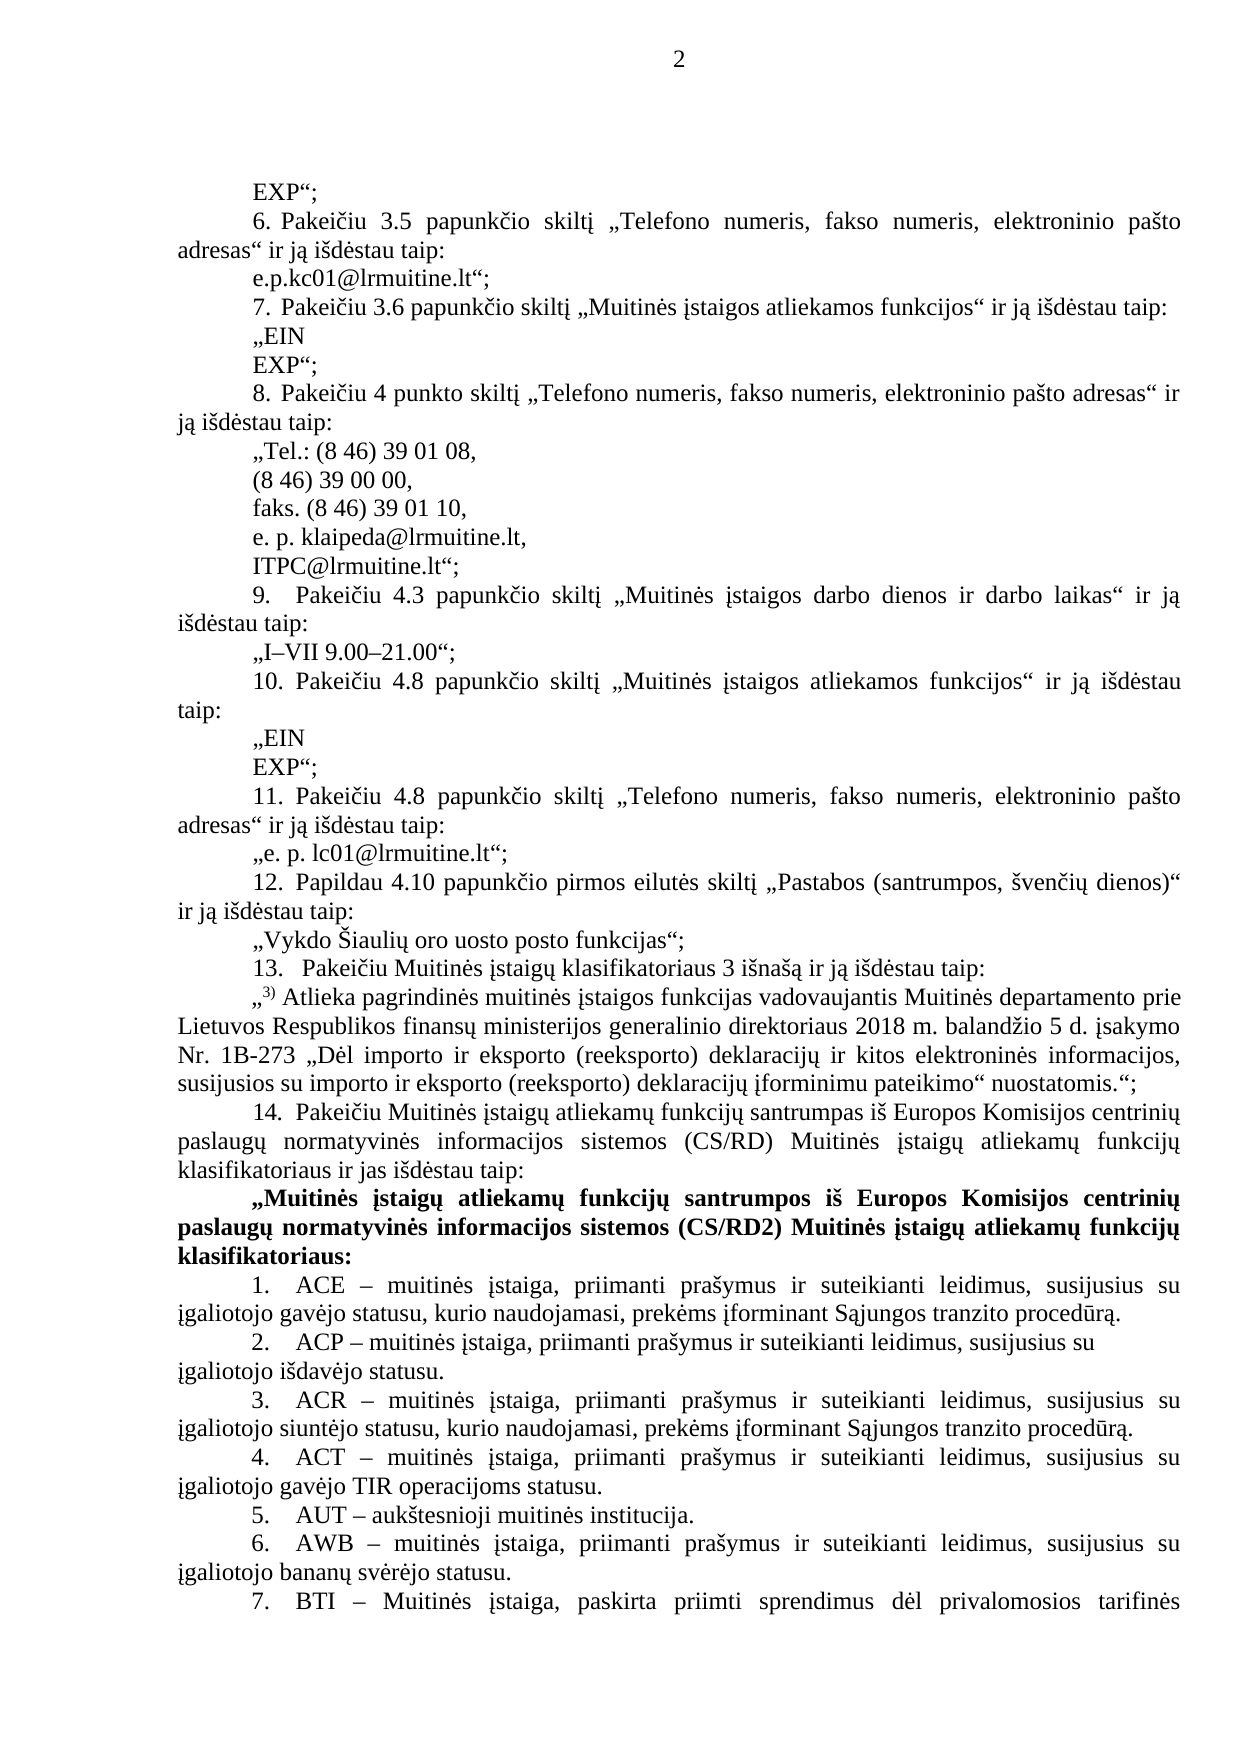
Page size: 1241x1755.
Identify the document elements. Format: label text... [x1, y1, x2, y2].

text „3) Atlieka pagrindinės muitinės įstaigos funkcijas vadovaujantis Muitinės departamento prie Lietuvos Respublikos finansų ministerijos generalinio direktoriaus 2018 m. balandžio 5 d. įsakymo Nr. 1B-273 „Dėl importo ir eksporto (reeksporto) deklaracijų ir kitos elektroninės informacijos, susijusios su importo ir eksporto (reeksporto) deklaracijų įforminimu pateikimo“ nuostatomis.“; [177, 982, 1181, 1097]
text 7. Pakeičiu 3.6 papunkčio skiltį „Muitinės įstaigos atliekamos funkcijos“ ir ją išdėstau taip: [177, 292, 1181, 321]
text 4. ACT – muitinės įstaiga, priimanti prašymus ir suteikianti leidimus, susijusius su įgaliotojo gavėjo TIR operacijoms statusu. [177, 1442, 1181, 1500]
text EXP“; [252, 177, 1181, 206]
text „Muitinės įstaigų atliekamų funkcijų santrumpos iš Europos Komisijos centrinių paslaugų normatyvinės informacijos sistemos (CS/RD2) Muitinės įstaigų atliekamų funkcijų klasifikatoriaus: [177, 1183, 1181, 1270]
text 3. ACR – muitinės įstaiga, priimanti prašymus ir suteikianti leidimus, susijusius su įgaliotojo siuntėjo statusu, kurio naudojamasi, prekėms įforminant Sąjungos tranzito procedūrą. [177, 1385, 1181, 1442]
text 12. Papildau 4.10 papunkčio pirmos eilutės skiltį „Pastabos (santrumpos, švenčių dienos)“ ir ją išdėstau taip: [177, 867, 1181, 925]
text ITPC@lrmuitine.lt“; [252, 551, 1181, 580]
text 10. Pakeičiu 4.8 papunkčio skiltį „Muitinės įstaigos atliekamos funkcijos“ ir ją išdėstau taip: [177, 666, 1181, 723]
text 8. Pakeičiu 4 punkto skiltį „Telefono numeris, fakso numeris, elektroninio pašto adresas“ ir ją išdėstau taip: [177, 378, 1181, 436]
text e.p.kc01@lrmuitine.lt“; [252, 263, 1181, 292]
text 13. Pakeičiu Muitinės įstaigų klasifikatoriaus 3 išnašą ir ją išdėstau taip: [177, 953, 1181, 982]
text EXP“; [252, 752, 1181, 781]
text EXP“; [252, 350, 1181, 378]
text 1. ACE – muitinės įstaiga, priimanti prašymus ir suteikianti leidimus, susijusius su įgaliotojo gavėjo statusu, kurio naudojamasi, prekėms įforminant Sąjungos tranzito procedūrą. [177, 1270, 1181, 1327]
text „Tel.: (8 46) 39 01 08, [177, 436, 1181, 465]
text „e. p. lc01@lrmuitine.lt“; [252, 838, 1181, 867]
text 7. BTI – Muitinės įstaiga, paskirta priimti sprendimus dėl privalomosios tarifinės [177, 1586, 1181, 1615]
text (8 46) 39 00 00, [252, 465, 1181, 493]
text „EIN [252, 321, 1181, 350]
text „Vykdo Šiaulių oro uosto posto funkcijas“; [252, 925, 1181, 953]
text 5. AUT – aukštesnioji muitinės institucija. [177, 1500, 1181, 1528]
text e. p. klaipeda@lrmuitine.lt, [177, 522, 1181, 551]
text „EIN [252, 723, 1181, 752]
text 11. Pakeičiu 4.8 papunkčio skiltį „Telefono numeris, fakso numeris, elektroninio pašto adresas“ ir ją išdėstau taip: [177, 781, 1181, 838]
text 6. AWB – muitinės įstaiga, priimanti prašymus ir suteikianti leidimus, susijusius su įgaliotojo bananų svėrėjo statusu. [177, 1528, 1181, 1586]
text 14. Pakeičiu Muitinės įstaigų atliekamų funkcijų santrumpas iš Europos Komisijos centrinių paslaugų normatyvinės informacijos sistemos (CS/RD) Muitinės įstaigų atliekamų funkcijų klasifikatoriaus ir jas išdėstau taip: [177, 1097, 1181, 1183]
text 2. ACP – muitinės įstaiga, priimanti prašymus ir suteikianti leidimus, susijusius su įgaliotojo išdavėjo statusu. [177, 1327, 1181, 1385]
text „I–VII 9.00–21.00“; [177, 637, 1181, 666]
text 9. Pakeičiu 4.3 papunkčio skiltį „Muitinės įstaigos darbo dienos ir darbo laikas“ ir ją išdėstau taip: [177, 580, 1181, 637]
text faks. (8 46) 39 01 10, [177, 493, 1181, 522]
text 6. Pakeičiu 3.5 papunkčio skiltį „Telefono numeris, fakso numeris, elektroninio pašto adresas“ ir ją išdėstau taip: [177, 206, 1181, 263]
